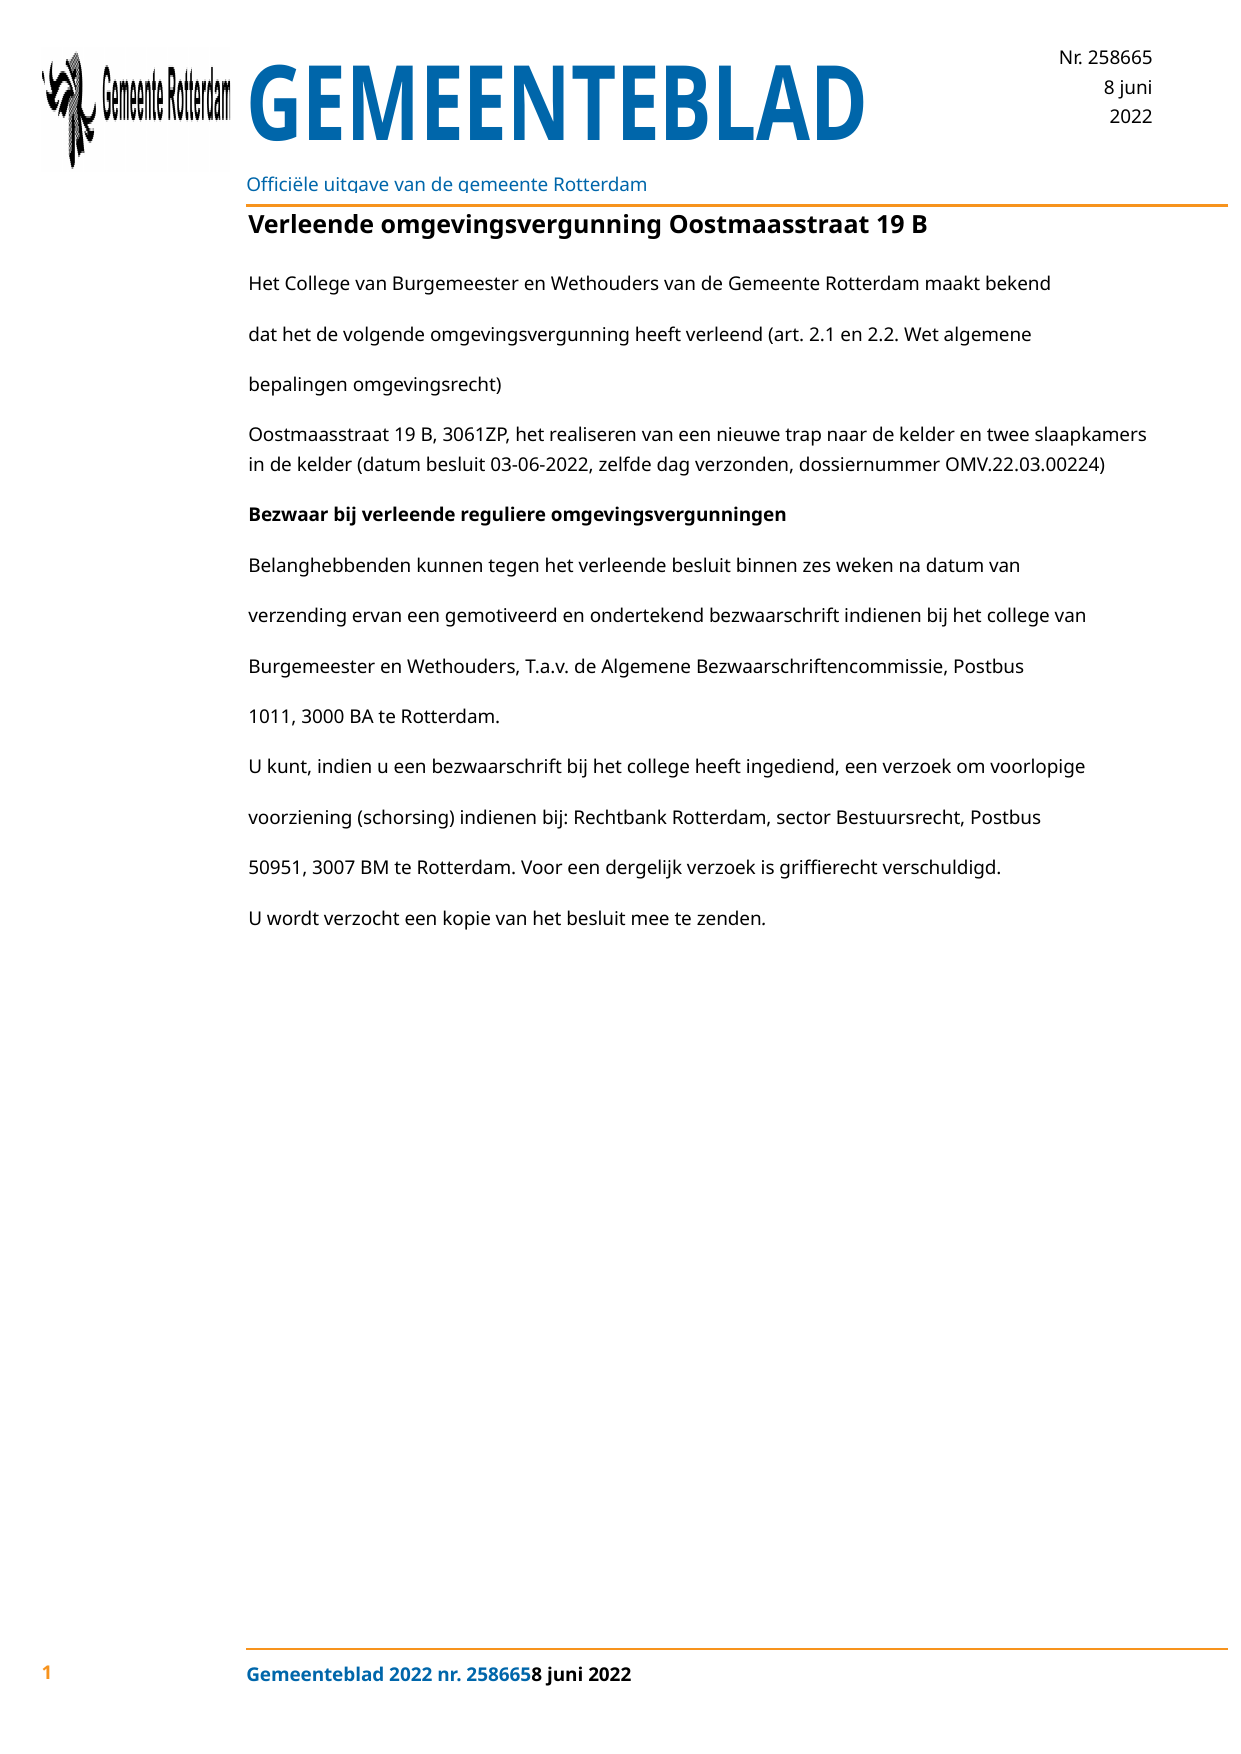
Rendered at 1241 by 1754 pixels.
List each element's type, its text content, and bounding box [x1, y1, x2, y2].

text verzending ervan een gemotiveerd en ondertekend bezwaarschrift indienen bij het college van [248, 602, 1152, 628]
text voorziening (schorsing) indienen bij: Rechtbank Rotterdam, sector Bestuursrecht, Postbus [248, 804, 1152, 830]
text 50951, 3007 BM te Rotterdam. Voor een dergelijk verzoek is griffierecht verschuldigd. [248, 854, 1152, 880]
text Burgemeester en Wethouders, T.a.v. de Algemene Bezwaarschriftencommissie, Postbus [248, 653, 1152, 678]
picture [41, 47, 231, 172]
text Verleende omgevingsvergunning Oostmaasstraat 19 B [248, 207, 1152, 241]
text 1011, 3000 BA te Rotterdam. [248, 703, 1152, 729]
text U kunt, indien u een bezwaarschrift bij het college heeft ingediend, een verzoek om voorlopige [248, 754, 1152, 779]
text Oostmaasstraat 19 B, 3061ZP, het realiseren van een nieuwe trap naar de kelder en twee slaapkamers in de kelder (datum besluit 03-06-2022, zelfde dag verzonden, dossiernummer OMV.22.03.00224) [248, 422, 1152, 477]
text Bezwaar bij verleende reguliere omgevingsvergunningen [248, 502, 1152, 527]
text Het College van Burgemeester en Wethouders van de Gemeente Rotterdam maakt bekend [248, 270, 1152, 296]
text bepalingen omgevingsrecht) [248, 371, 1152, 397]
text dat het de volgende omgevingsvergunning heeft verleend (art. 2.1 en 2.2. Wet algemene [248, 321, 1152, 346]
text Belanghebbenden kunnen tegen het verleende besluit binnen zes weken na datum van [248, 552, 1152, 578]
text U wordt verzocht een kopie van het besluit mee te zenden. [248, 905, 1152, 931]
